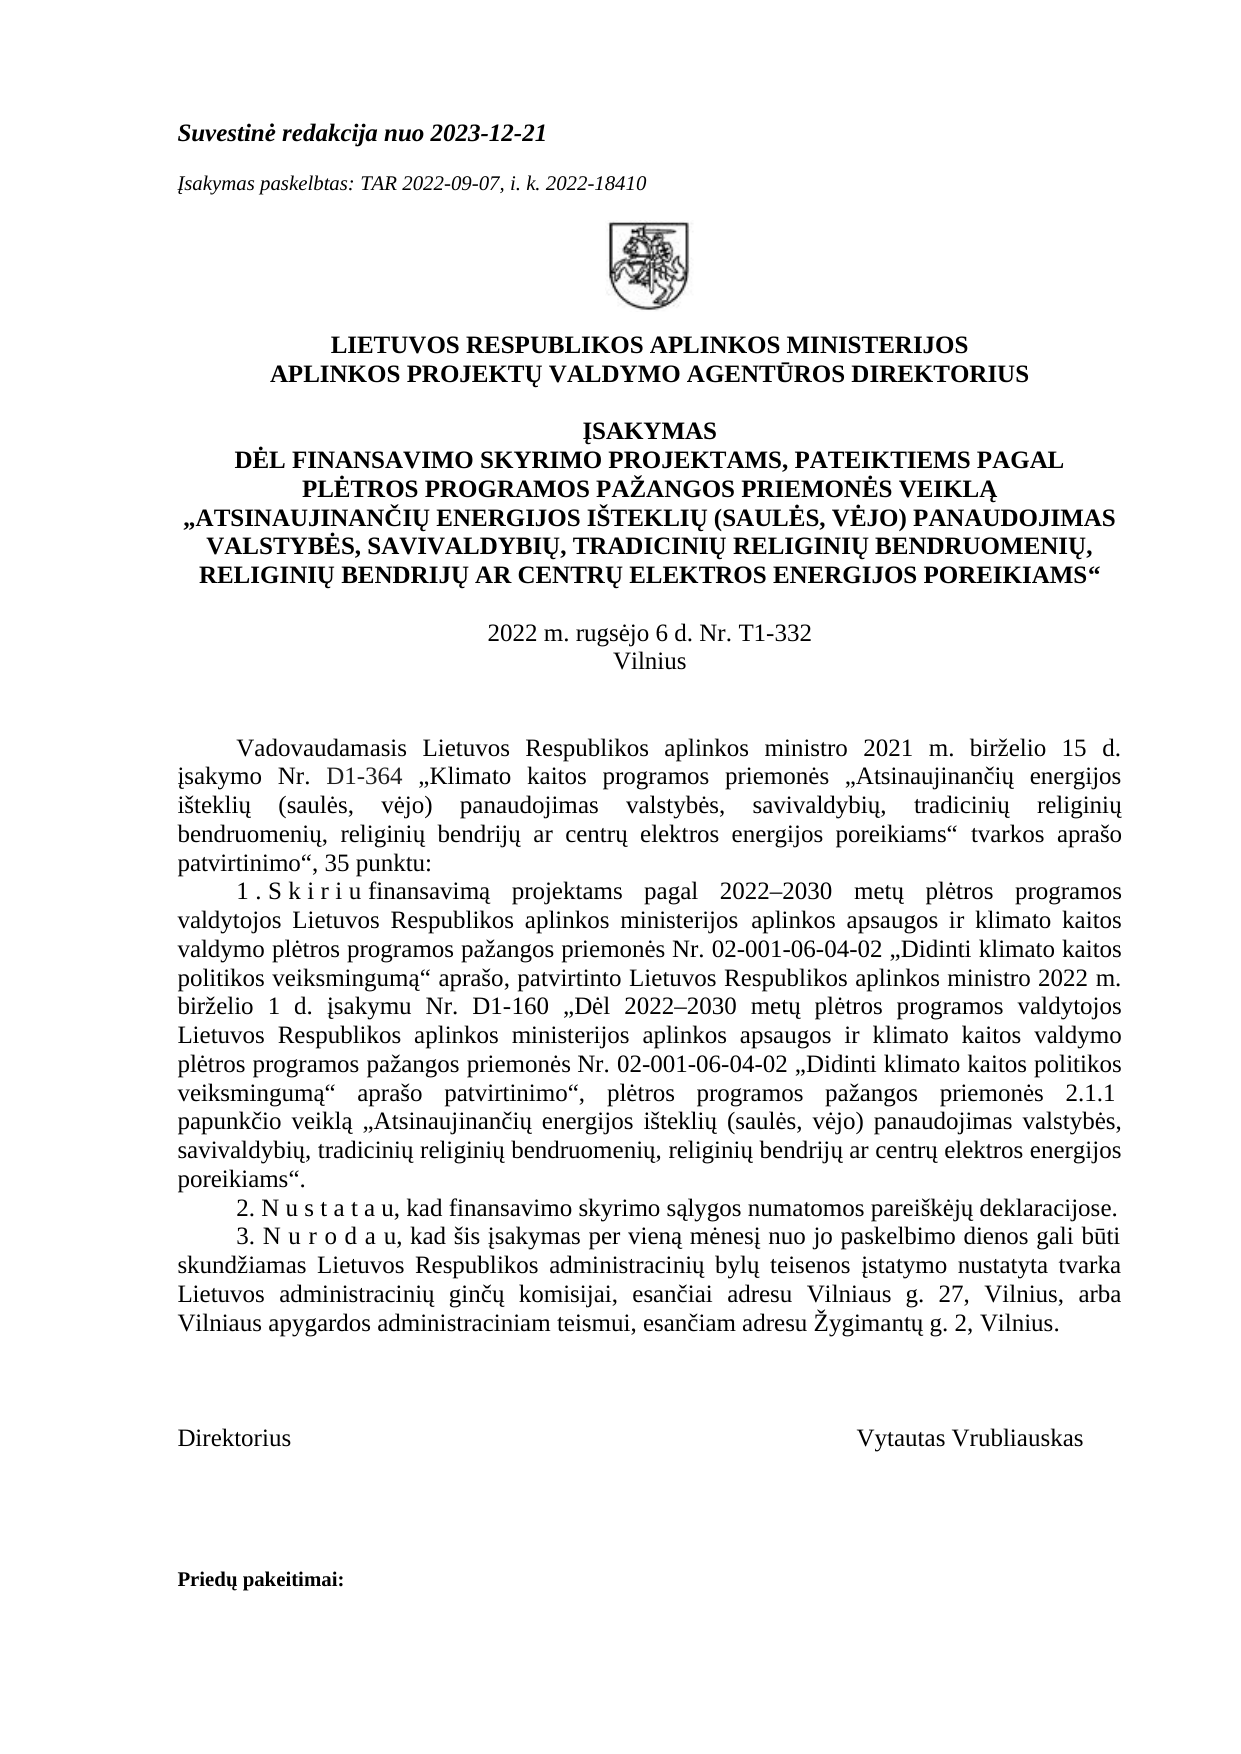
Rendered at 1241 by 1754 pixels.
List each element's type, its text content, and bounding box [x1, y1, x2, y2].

text 2. N u s t a t a u, kad finansavimo skyrimo sąlygos numatomos pareiškėjų deklaracijose. [177, 1193, 1122, 1221]
text LIETUVOS RESPUBLIKOS APLINKOS MINISTERIJOS [177, 330, 1122, 359]
text Suvestinė redakcija nuo 2023-12-21 [177, 118, 1122, 147]
text 1.Skiriufinansavimą projektams pagal 2022–2030 metų plėtros programos valdytojos Lietuvos Respublikos aplinkos ministerijos aplinkos apsaugos ir klimato kaitos valdymo plėtros programos pažangos priemonės Nr. 02-001-06-04-02 „Didinti klimato kaitos politikos veiksmingumą“ aprašo, patvirtinto Lietuvos Respublikos aplinkos ministro 2022 m. birželio 1 d. įsakymu Nr. D1-160 „Dėl 2022–2030 metų plėtros programos valdytojos Lietuvos Respublikos aplinkos ministerijos aplinkos apsaugos ir klimato kaitos valdymo plėtros programos pažangos priemonės Nr. 02-001-06-04-02 „Didinti klimato kaitos politikos veiksmingumą“ aprašo patvirtinimo“, plėtros programos pažangos priemonės 2.1.1 papunkčio veiklą „Atsinaujinančių energijos išteklių (saulės, vėjo) panaudojimas valstybės, savivaldybių, tradicinių religinių bendruomenių, religinių bendrijų ar centrų elektros energijos poreikiams“. [177, 876, 1122, 1193]
text APLINKOS PROJEKTŲ VALDYMO AGENTŪROS DIREKTORIUS [177, 359, 1122, 388]
text Įsakymas [177, 416, 1122, 445]
text Įsakymas paskelbtas: TAR 2022-09-07, i. k. 2022-18410 [177, 171, 1122, 195]
text 2022 m. rugsėjo 6 d. Nr. T1-332 [177, 618, 1122, 646]
text Vadovaudamasis Lietuvos Respublikos aplinkos ministro 2021 m. birželio 15 d. įsakymo Nr. D1-364 „Klimato kaitos programos priemonės „Atsinaujinančių energijos išteklių (saulės, vėjo) panaudojimas valstybės, savivaldybių, tradicinių religinių bendruomenių, religinių bendrijų ar centrų elektros energijos poreikiams“ tvarkos aprašo patvirtinimo“, 35 punktu: [177, 733, 1122, 876]
text 3. N u r o d a u, kad šis įsakymas per vieną mėnesį nuo jo paskelbimo dienos gali būti skundžiamas Lietuvos Respublikos administracinių bylų teisenos įstatymo nustatyta tvarka Lietuvos administracinių ginčų komisijai, esančiai adresu Vilniaus g. 27, Vilnius, arba Vilniaus apygardos administraciniam teismui, esančiam adresu Žygimantų g. 2, Vilnius. [177, 1221, 1122, 1336]
text Vilnius [177, 646, 1122, 675]
text Priedų pakeitimai: [177, 1566, 1122, 1591]
text DĖL FINANSAVIMO SKYRIMO PROJEKTAMS, PATEIKTIEMS PAGAL PLĖTROS PROGRAMOS PAŽANGOS PRIEMONĖS VEIKLĄ „ATSINAUJINANČIŲ ENERGIJOS IŠTEKLIŲ (SAULĖS, VĖJO) PANAUDOJIMAS VALSTYBĖS, SAVIVALDYBIŲ, TRADICINIŲ RELIGINIŲ BENDRUOMENIŲ, RELIGINIŲ BENDRIJŲ AR CENTRŲ ELEKTROS ENERGIJOS POREIKIAMS“ [177, 445, 1122, 589]
text Direktorius Vytautas Vrubliauskas [177, 1423, 1122, 1451]
